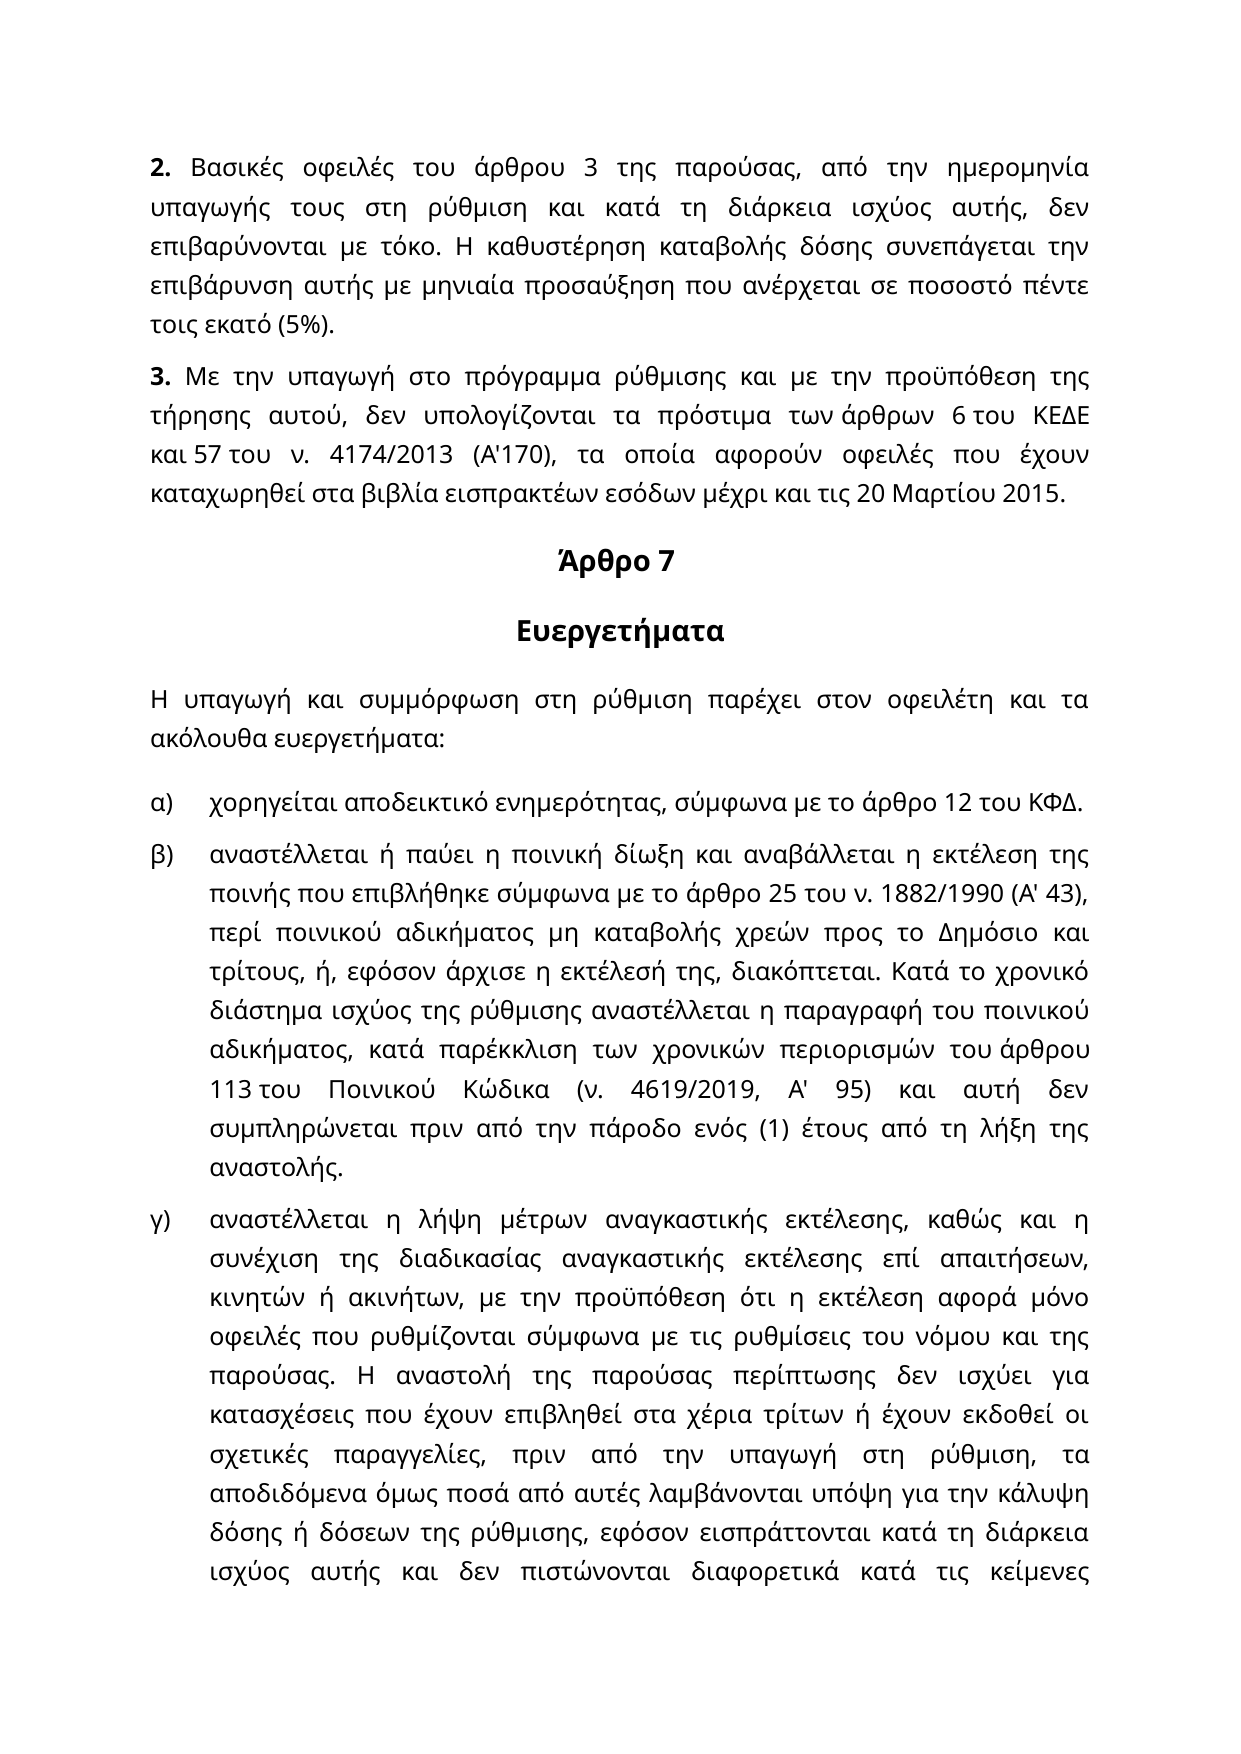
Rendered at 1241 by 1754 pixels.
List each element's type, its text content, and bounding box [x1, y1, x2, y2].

list α) χορηγείται αποδεικτικό ενημερότητας, σύμφωνα με το άρθρο 12 του ΚΦΔ. [150, 784, 1090, 819]
text 3. Με την υπαγωγή στο πρόγραμμα ρύθμισης και με την προϋπόθεση της τήρησης αυτού, δεν υπολογίζονται τα πρόστιμα των άρθρων 6 του ΚΕΔΕ και 57 του ν. 4174/2013 (Α'170), τα οποία αφορούν οφειλές που έχουν καταχωρηθεί στα βιβλία εισπρακτέων εσόδων μέχρι και τις 20 Μαρτίου 2015. [150, 358, 1090, 510]
text 2. Βασικές οφειλές του άρθρου 3 της παρούσας, από την ημερομηνία υπαγωγής τους στη ρύθμιση και κατά τη διάρκεια ισχύος αυτής, δεν επιβαρύνονται με τόκο. Η καθυστέρηση καταβολής δόσης συνεπάγεται την επιβάρυνση αυτής με μηνιαία προσαύξηση που ανέρχεται σε ποσοστό πέντε τοις εκατό (5%). [150, 150, 1090, 341]
text Η υπαγωγή και συμμόρφωση στη ρύθμιση παρέχει στον οφειλέτη και τα ακόλουθα ευεργετήματα: [150, 681, 1090, 754]
list γ) αναστέλλεται η λήψη μέτρων αναγκαστικής εκτέλεσης, καθώς και η συνέχιση της διαδικασίας αναγκαστικής εκτέλεσης επί απαιτήσεων, κινητών ή ακινήτων, με την προϋπόθεση ότι η εκτέλεση αφορά μόνο οφειλές που ρυθμίζονται σύμφωνα με τις ρυθμίσεις του νόμου και της παρούσας. Η αναστολή της παρούσας περίπτωσης δεν ισχύει για κατασχέσεις που έχουν επιβληθεί στα χέρια τρίτων ή έχουν εκδοθεί οι σχετικές παραγγελίες, πριν από την υπαγωγή στη ρύθμιση, τα αποδιδόμενα όμως ποσά από αυτές λαμβάνονται υπόψη για την κάλυψη δόσης ή δόσεων της ρύθμισης, εφόσον εισπράττονται κατά τη διάρκεια ισχύος αυτής και δεν πιστώνονται διαφορετικά κατά τις κείμενες [150, 1201, 1090, 1588]
list β) αναστέλλεται ή παύει η ποινική δίωξη και αναβάλλεται η εκτέλεση της ποινής που επιβλήθηκε σύμφωνα με το άρθρο 25 του ν. 1882/1990 (Α' 43), περί ποινικού αδικήματος μη καταβολής χρεών προς το Δημόσιο και τρίτους, ή, εφόσον άρχισε η εκτέλεσή της, διακόπτεται. Κατά το χρονικό διάστημα ισχύος της ρύθμισης αναστέλλεται η παραγραφή του ποινικού αδικήματος, κατά παρέκκλιση των χρονικών περιορισμών του άρθρου 113 του Ποινικού Κώδικα (ν. 4619/2019, Α' 95) και αυτή δεν συμπληρώνεται πριν από την πάροδο ενός (1) έτους από τη λήξη της αναστολής. [150, 836, 1090, 1184]
subtitle Ευεργετήματα [150, 611, 1090, 650]
subtitle Άρθρο 7 [150, 540, 1090, 580]
